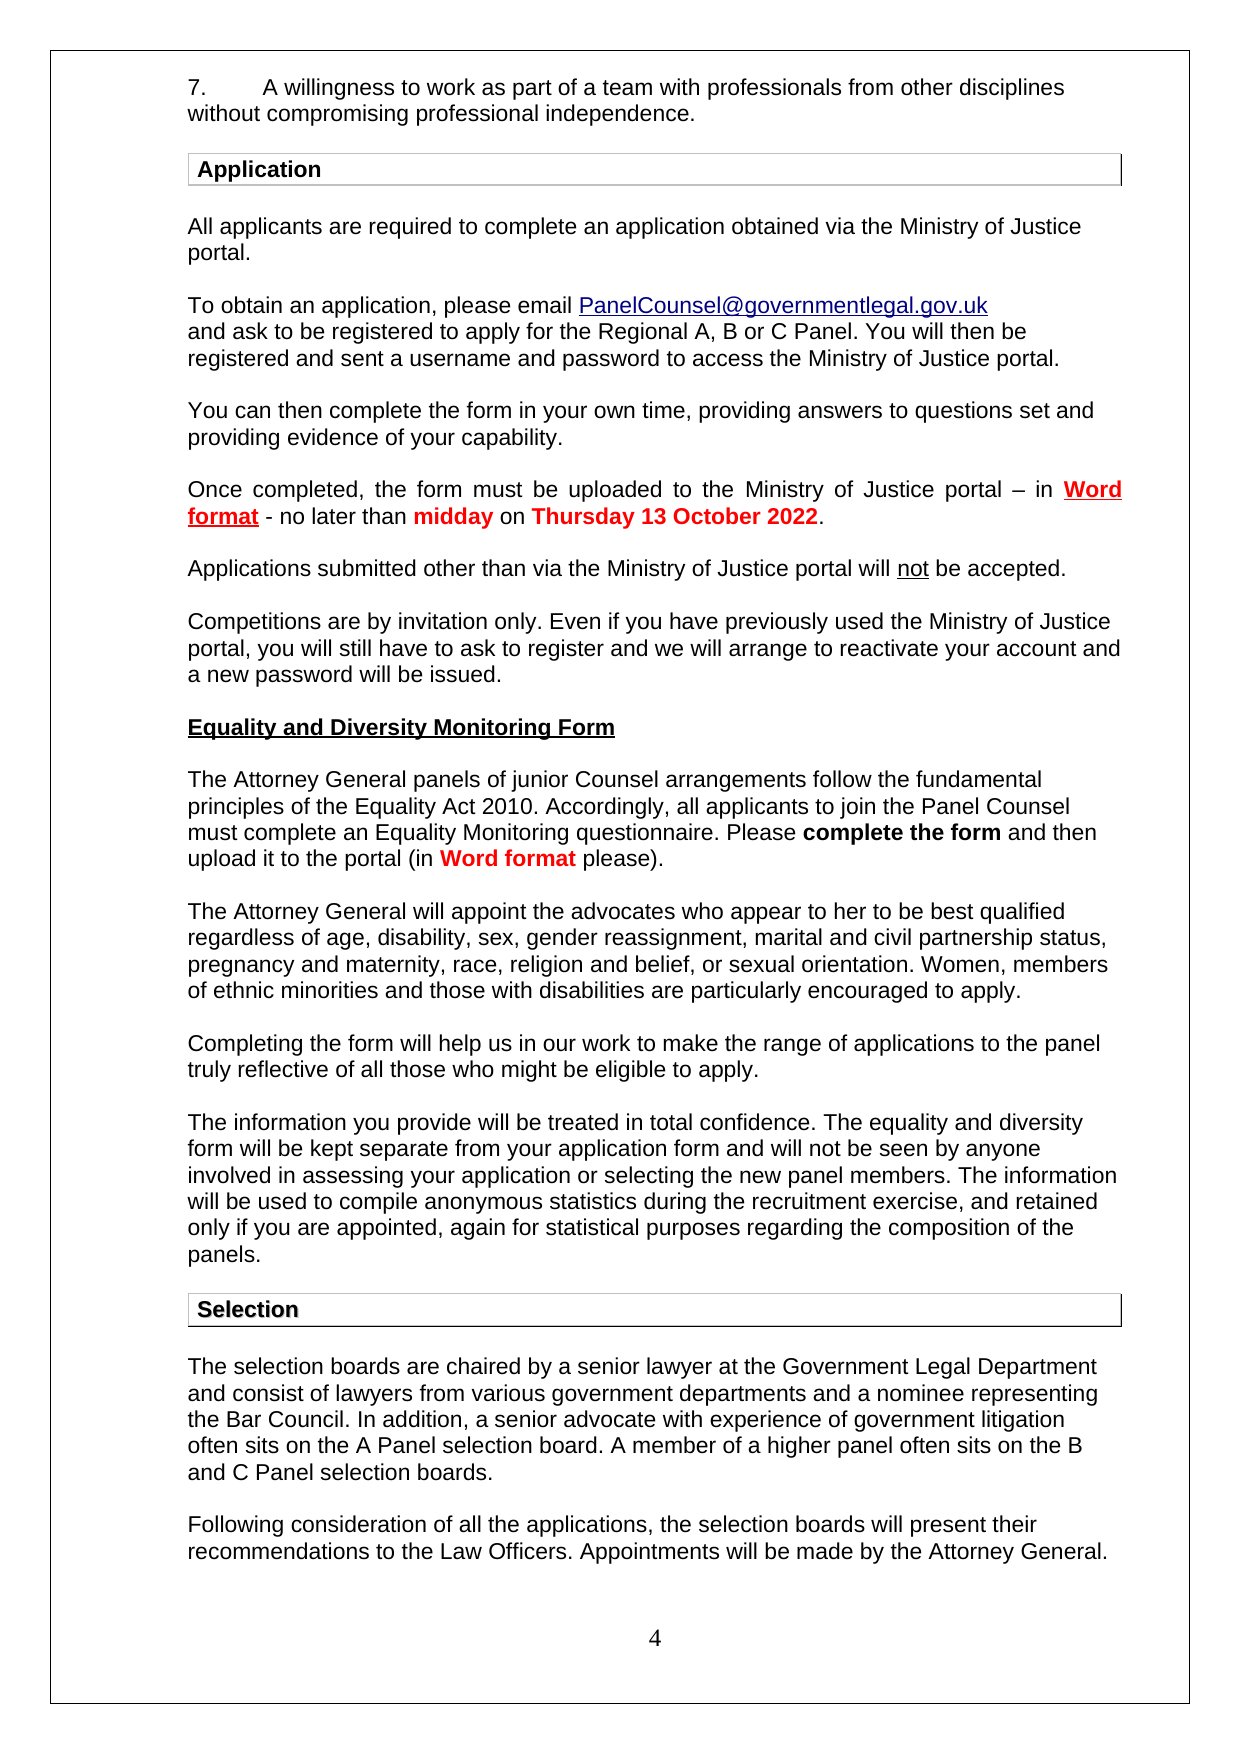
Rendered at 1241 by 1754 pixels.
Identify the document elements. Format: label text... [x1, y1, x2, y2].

text Once completed, the form must be uploaded to the Ministry of Justice portal – in Word format - no later than midday on Thursday 13 October 2022. [187, 476, 1122, 529]
list A willingness to work as part of a team with professionals from other disciplines without compromising professional independence. [187, 74, 1128, 126]
text The information you provide will be treated in total confidence. The equality and diversity form will be kept separate from your application form and will not be seen by anyone involved in assessing your application or selecting the new panel members. The information will be used to compile anonymous statistics during the recruitment exercise, and retained only if you are appointed, again for statistical purposes regarding the composition of the panels. [187, 1109, 1122, 1267]
text Completing the form will help us in our work to make the range of applications to the panel truly reflective of all those who might be eligible to apply. [187, 1030, 1122, 1082]
text Following consideration of all the applications, the selection boards will present their recommendations to the Law Officers. Appointments will be made by the Attorney General. [187, 1511, 1122, 1564]
subtitle Selection [189, 1294, 1120, 1325]
text To obtain an application, please email PanelCounsel@governmentlegal.gov.uk [187, 292, 1122, 318]
text The Attorney General will appoint the advocates who appear to her to be best qualified regardless of age, disability, sex, gender reassignment, marital and civil partnership status, pregnancy and maternity, race, religion and belief, or sexual orientation. Women, members of ethnic minorities and those with disabilities are particularly encouraged to apply. [187, 898, 1122, 1003]
text The Attorney General panels of junior Counsel arrangements follow the fundamental principles of the Equality Act 2010. Accordingly, all applicants to join the Panel Counsel must complete an Equality Monitoring questionnaire. Please complete the form and then upload it to the portal (in Word format please). [187, 766, 1122, 872]
subtitle Equality and Diversity Monitoring Form [187, 713, 1122, 740]
text All applicants are required to complete an application obtained via the Ministry of Justice portal. [187, 213, 1122, 266]
text The selection boards are chaired by a senior lawyer at the Government Legal Department and consist of lawyers from various government departments and a nominee representing the Bar Council. In addition, a senior advocate with experience of government litigation often sits on the A Panel selection board. A member of a higher panel often sits on the B and C Panel selection boards. [187, 1353, 1122, 1485]
text You can then complete the form in your own time, providing answers to questions set and providing evidence of your capability. [187, 397, 1122, 450]
text Applications submitted other than via the Ministry of Justice portal will not be accepted. [187, 555, 1122, 582]
subtitle Application [189, 154, 1120, 184]
text and ask to be registered to apply for the Regional A, B or C Panel. You will then be registered and sent a username and password to access the Ministry of Justice portal. [187, 318, 1122, 371]
text Competitions are by invitation only. Even if you have previously used the Ministry of Justice portal, you will still have to ask to register and we will arrange to reactivate your account and a new password will be issued. [187, 608, 1122, 687]
